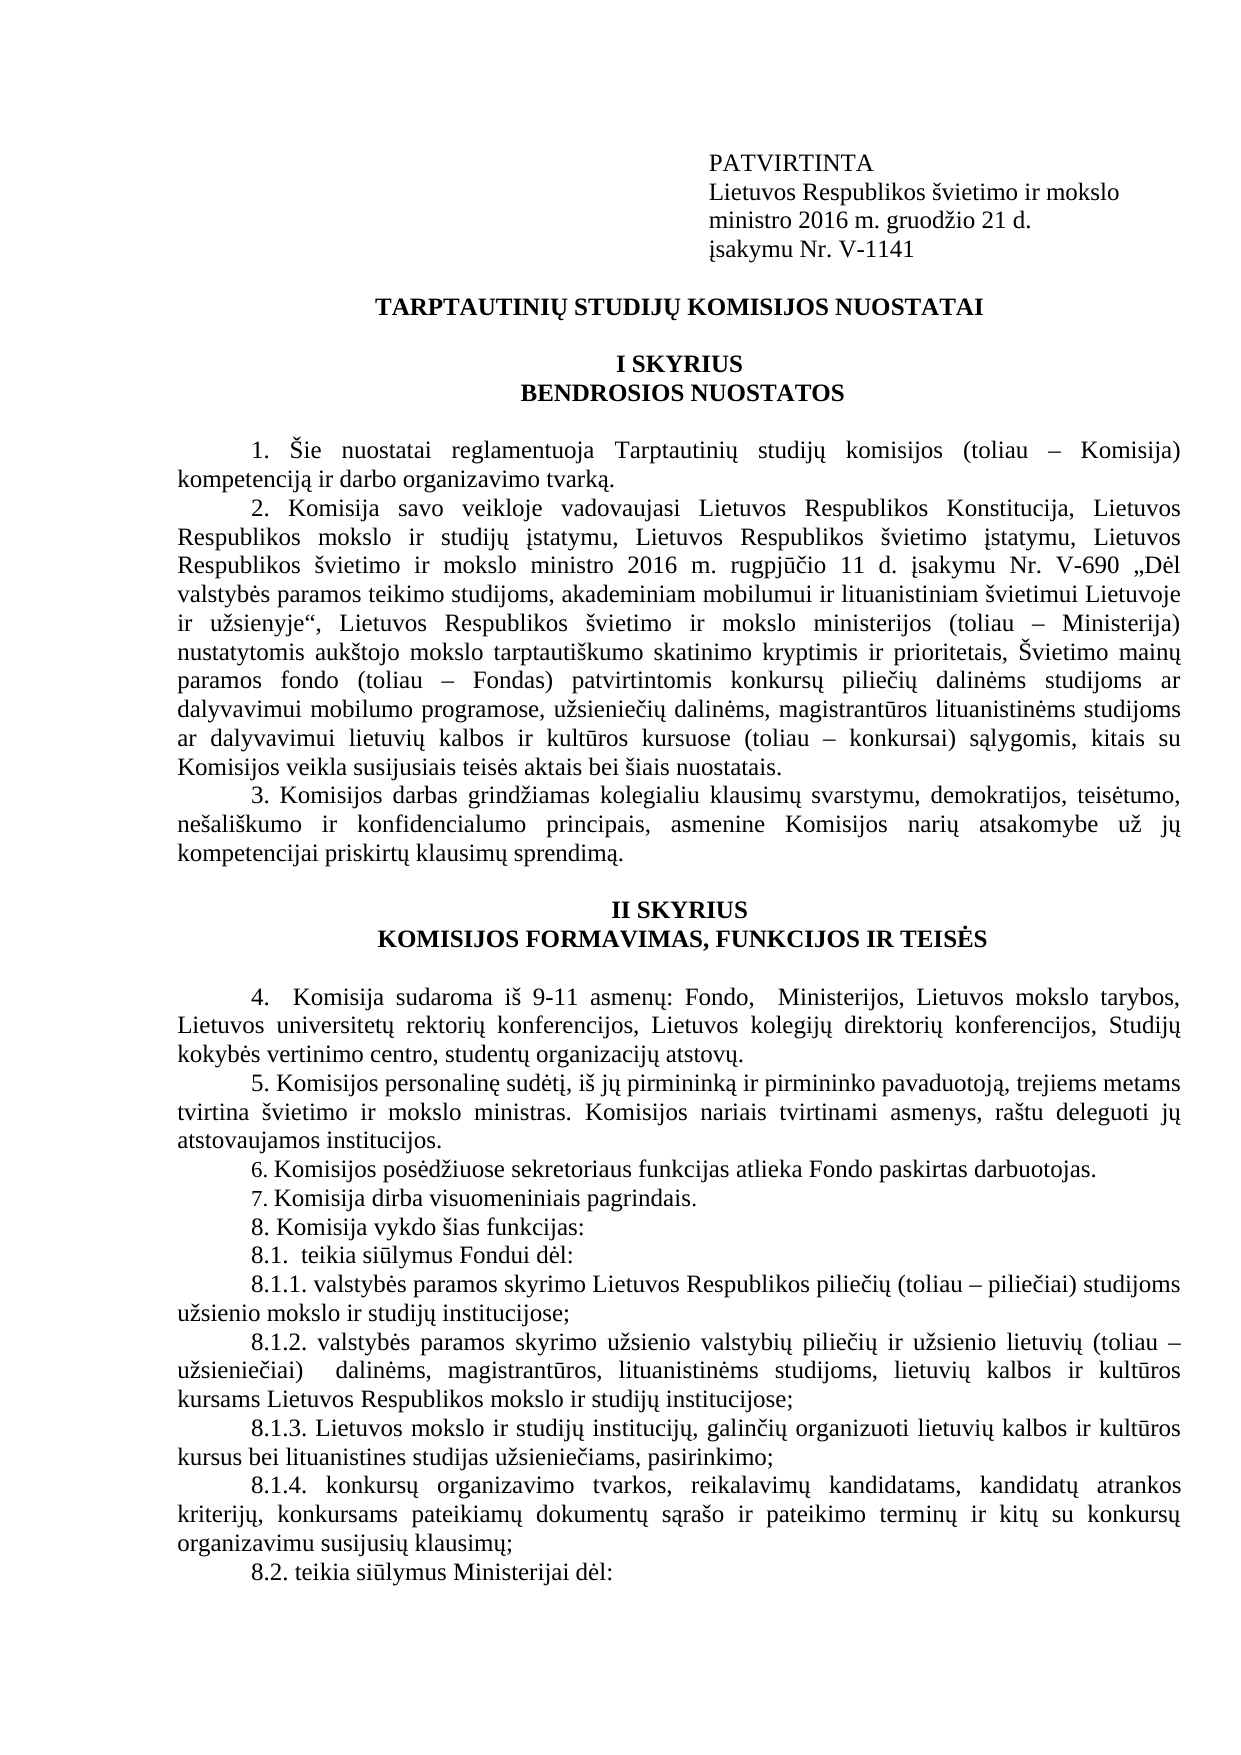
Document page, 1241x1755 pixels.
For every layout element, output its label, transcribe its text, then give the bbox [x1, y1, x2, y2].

text Lietuvos Respublikos švietimo ir mokslo [177, 177, 1182, 206]
text 8.1.4. konkursų organizavimo tvarkos, reikalavimų kandidatams, kandidatų atrankos kriterijų, konkursams pateikiamų dokumentų sąrašo ir pateikimo terminų ir kitų su konkursų organizavimu susijusių klausimų; [177, 1471, 1182, 1557]
text 5. Komisijos personalinę sudėtį, iš jų pirmininką ir pirmininko pavaduotoją, trejiems metams tvirtina švietimo ir mokslo ministras. Komisijos nariais tvirtinami asmenys, raštu deleguoti jų atstovaujamos institucijos. [177, 1068, 1182, 1154]
text I SKYRIUS [177, 349, 1182, 378]
text BENDROSIOS NUOSTATOS [177, 378, 1182, 407]
text 8.1.2. valstybės paramos skyrimo užsienio valstybių piliečių ir užsienio lietuvių (toliau – užsieniečiai) dalinėms, magistrantūros, lituanistinėms studijoms, lietuvių kalbos ir kultūros kursams Lietuvos Respublikos mokslo ir studijų institucijose; [177, 1327, 1182, 1413]
text 7. Komisija dirba visuomeniniais pagrindais. [177, 1183, 1182, 1212]
text 8. Komisija vykdo šias funkcijas: [177, 1212, 1182, 1241]
text KOMISIJOS FORMAVIMAS, FUNKCIJOS IR TEISĖS [177, 924, 1182, 953]
text 6. Komisijos posėdžiuose sekretoriaus funkcijas atlieka Fondo paskirtas darbuotojas. [177, 1154, 1182, 1183]
text 8.1.3. Lietuvos mokslo ir studijų institucijų, galinčių organizuoti lietuvių kalbos ir kultūros kursus bei lituanistines studijas užsieniečiams, pasirinkimo; [177, 1413, 1182, 1471]
text 8.1.1. valstybės paramos skyrimo Lietuvos Respublikos piliečių (toliau – piliečiai) studijoms užsienio mokslo ir studijų institucijose; [177, 1269, 1182, 1327]
text 8.2. teikia siūlymus Ministerijai dėl: [177, 1557, 1182, 1586]
text ministro 2016 m. gruodžio 21 d. [177, 206, 1182, 234]
text 4. Komisija sudaroma iš 9-11 asmenų: Fondo, Ministerijos, Lietuvos mokslo tarybos, Lietuvos universitetų rektorių konferencijos, Lietuvos kolegijų direktorių konferencijos, Studijų kokybės vertinimo centro, studentų organizacijų atstovų. [177, 982, 1182, 1068]
text 8.1. teikia siūlymus Fondui dėl: [177, 1241, 1182, 1269]
text PATVIRTINTA [702, 148, 1182, 177]
text įsakymu Nr. V-1141 [177, 234, 1182, 263]
text TARPTAUTINIŲ STUDIJŲ KOMISIJOS NUOSTATAI [177, 292, 1182, 321]
text 1. Šie nuostatai reglamentuoja Tarptautinių studijų komisijos (toliau – Komisija) kompetenciją ir darbo organizavimo tvarką. [177, 436, 1182, 493]
text 3. Komisijos darbas grindžiamas kolegialiu klausimų svarstymu, demokratijos, teisėtumo, nešališkumo ir konfidencialumo principais, asmenine Komisijos narių atsakomybe už jų kompetencijai priskirtų klausimų sprendimą. [177, 781, 1182, 867]
text 2. Komisija savo veikloje vadovaujasi Lietuvos Respublikos Konstitucija, Lietuvos Respublikos mokslo ir studijų įstatymu, Lietuvos Respublikos švietimo įstatymu, Lietuvos Respublikos švietimo ir mokslo ministro 2016 m. rugpjūčio 11 d. įsakymu Nr. V-690 „Dėl valstybės paramos teikimo studijoms, akademiniam mobilumui ir lituanistiniam švietimui Lietuvoje ir užsienyje“, Lietuvos Respublikos švietimo ir mokslo ministerijos (toliau – Ministerija) nustatytomis aukštojo mokslo tarptautiškumo skatinimo kryptimis ir prioritetais, Švietimo mainų paramos fondo (toliau – Fondas) patvirtintomis konkursų piliečių dalinėms studijoms ar dalyvavimui mobilumo programose, užsieniečių dalinėms, magistrantūros lituanistinėms studijoms ar dalyvavimui lietuvių kalbos ir kultūros kursuose (toliau – konkursai) sąlygomis, kitais su Komisijos veikla susijusiais teisės aktais bei šiais nuostatais. [177, 493, 1182, 781]
text II SKYRIUS [177, 896, 1182, 924]
